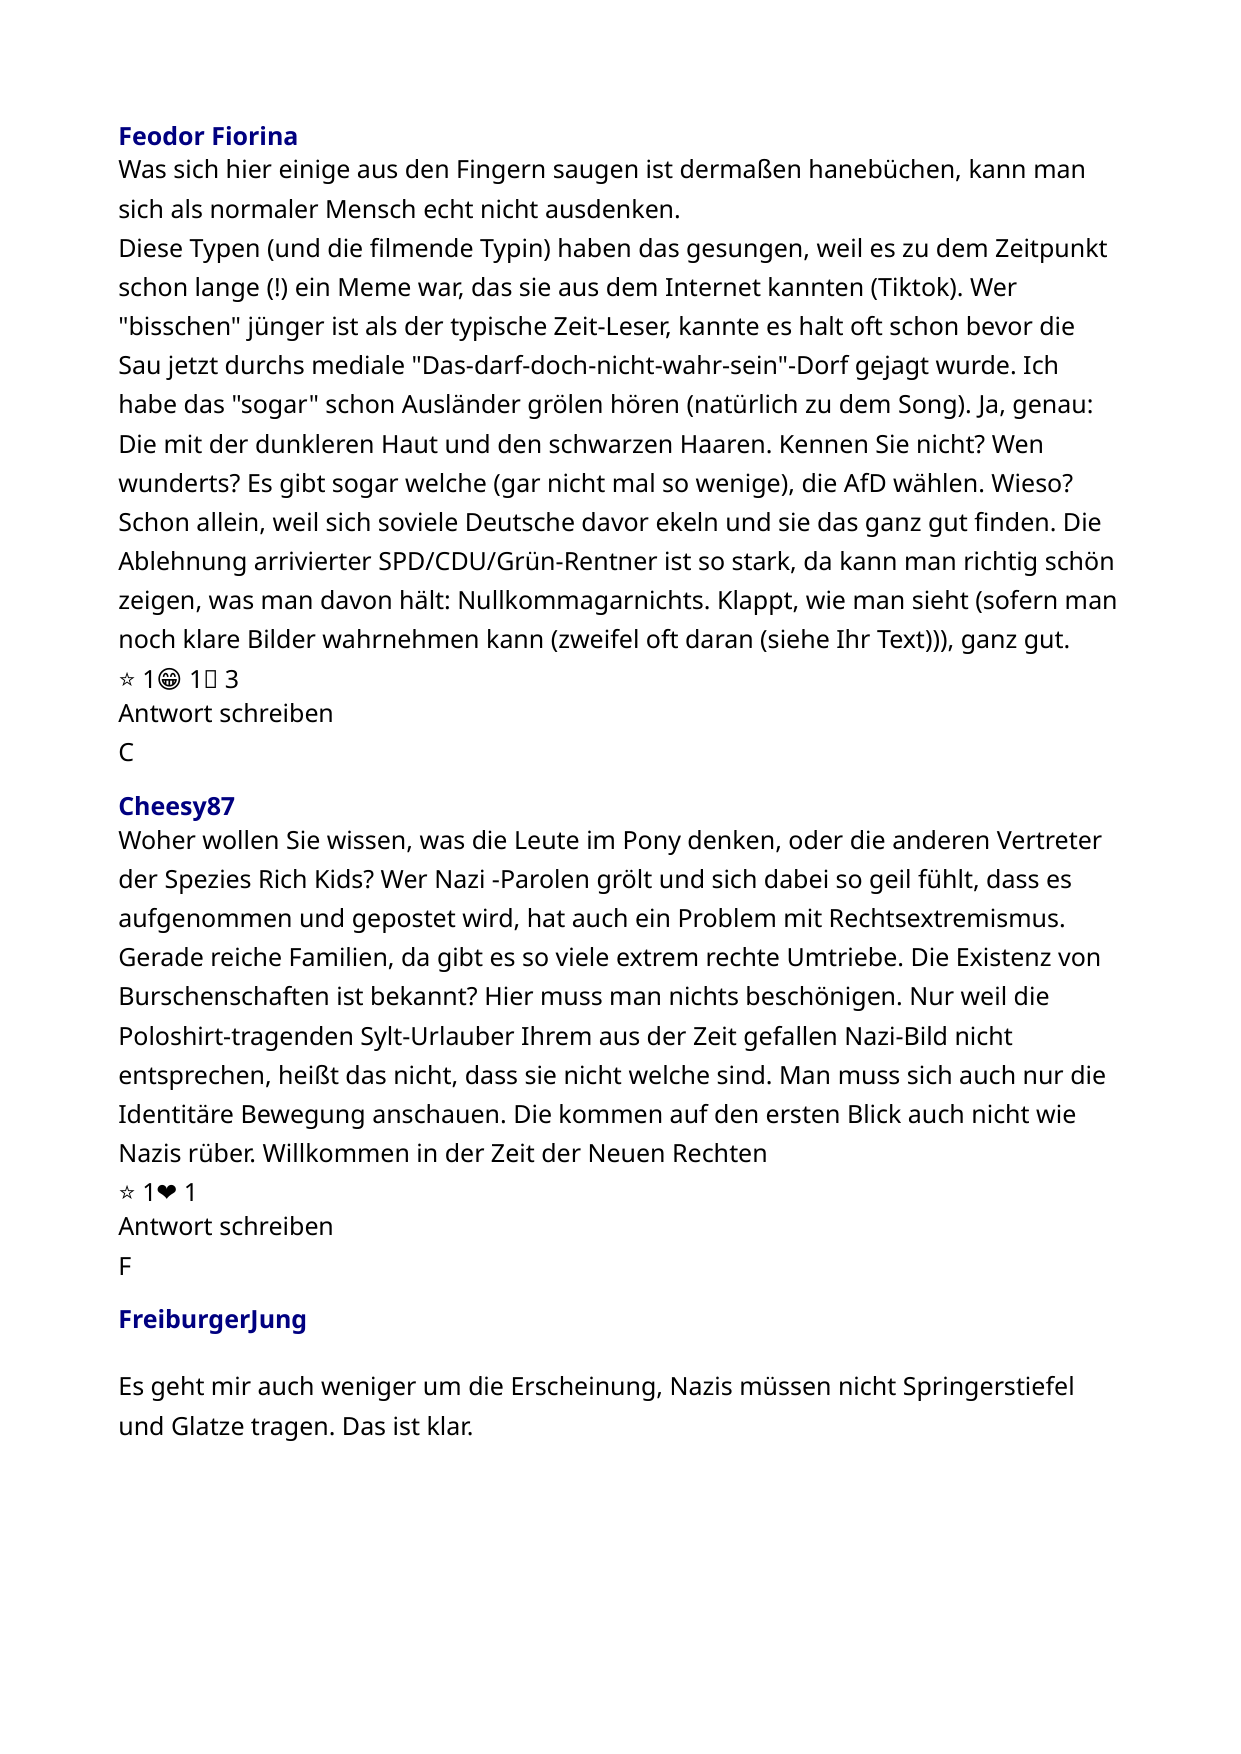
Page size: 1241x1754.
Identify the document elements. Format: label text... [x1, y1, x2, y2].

text Antwort schreiben [118, 695, 1122, 729]
text Woher wollen Sie wissen, was die Leute im Pony denken, oder die anderen Vertreter der Spezies Rich Kids? Wer Nazi -Parolen grölt und sich dabei so geil fühlt, dass es aufgenommen und gepostet wird, hat auch ein Problem mit Rechtsextremismus. Gerade reiche Familien, da gibt es so viele extrem rechte Umtriebe. Die Existenz von Burschenschaften ist bekannt? Hier muss man nichts beschönigen. Nur weil die Poloshirt-tragenden Sylt-Urlauber Ihrem aus der Zeit gefallen Nazi-Bild nicht entsprechen, heißt das nicht, dass sie nicht welche sind. Man muss sich auch nur die Identitäre Bewegung anschauen. Die kommen auf den ersten Blick auch nicht wie Nazis rüber. Willkommen in der Zeit der Neuen Rechten [118, 822, 1122, 1170]
text F [118, 1248, 1122, 1282]
text Antwort schreiben [118, 1209, 1122, 1243]
text C [118, 734, 1122, 769]
text Diese Typen (und die filmende Typin) haben das gesungen, weil es zu dem Zeitpunkt schon lange (!) ein Meme war, das sie aus dem Internet kannten (Tiktok). Wer "bisschen" jünger ist als der typische Zeit-Leser, kannte es halt oft schon bevor die Sau jetzt durchs mediale "Das-darf-doch-nicht-wahr-sein"-Dorf gejagt wurde. Ich habe das "sogar" schon Ausländer grölen hören (natürlich zu dem Song). Ja, genau: Die mit der dunkleren Haut und den schwarzen Haaren. Kennen Sie nicht? Wen wunderts? Es gibt sogar welche (gar nicht mal so wenige), die AfD wählen. Wieso? Schon allein, weil sich soviele Deutsche davor ekeln und sie das ganz gut finden. Die Ablehnung arrivierter SPD/CDU/Grün-Rentner ist so stark, da kann man richtig schön zeigen, was man davon hält: Nullkommagarnichts. Klappt, wie man sieht (sofern man noch klare Bilder wahrnehmen kann (zweifel oft daran (siehe Ihr Text))), ganz gut. [118, 231, 1122, 656]
subtitle FreiburgerJung [118, 1302, 1122, 1336]
text ⭐️ 1😁 1🤨 3 [118, 661, 1122, 695]
text ⭐️ 1❤️ 1 [118, 1175, 1122, 1209]
text Was sich hier einige aus den Fingern saugen ist dermaßen hanebüchen, kann man sich als normaler Mensch echt nicht ausdenken. [118, 152, 1122, 225]
subtitle Cheesy87 [118, 788, 1122, 822]
subtitle Feodor Fiorina [118, 118, 1122, 152]
text Es geht mir auch weniger um die Erscheinung, Nazis müssen nicht Springerstiefel und Glatze tragen. Das ist klar. [118, 1369, 1122, 1442]
